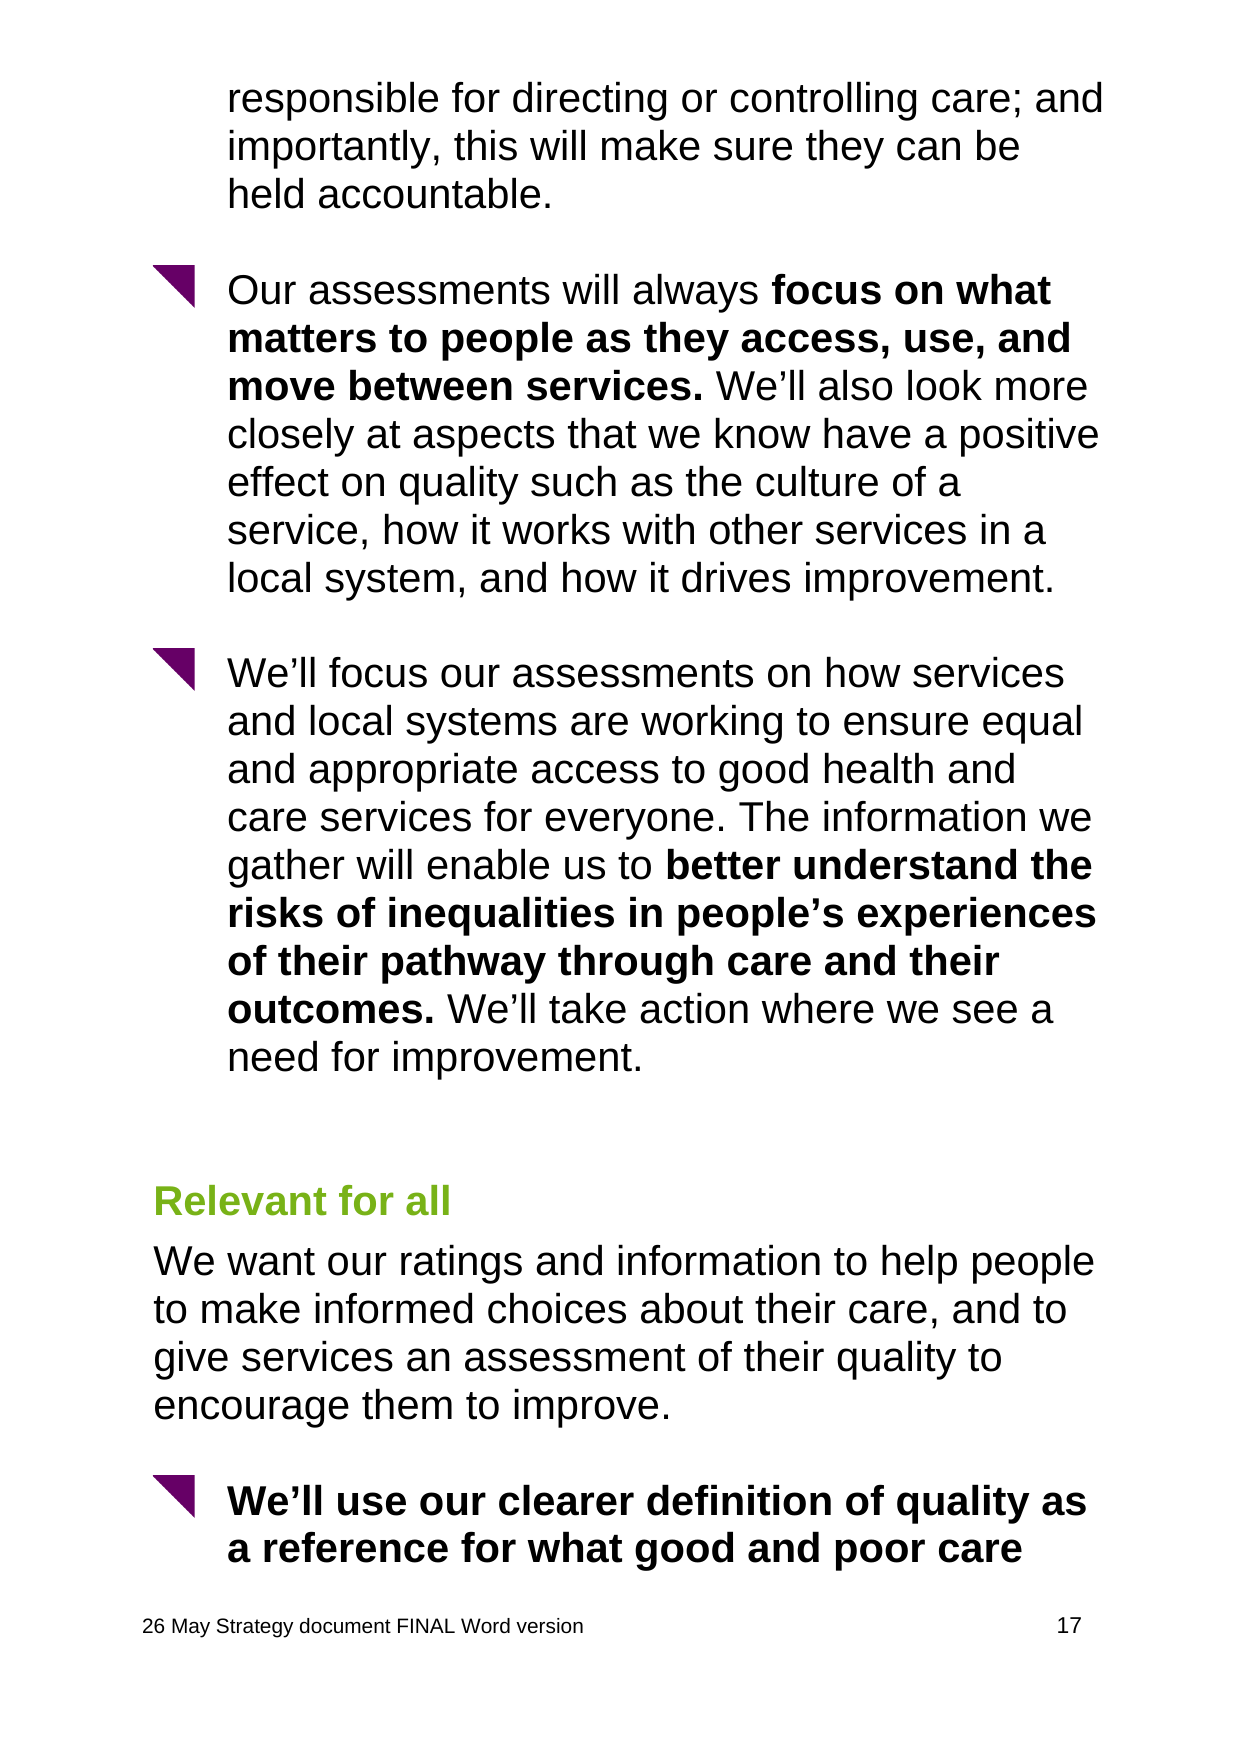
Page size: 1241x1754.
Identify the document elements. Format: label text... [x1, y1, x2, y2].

table_cell [142, 649, 216, 1176]
table_cell Our assessments will always focus on what matters to people as they access, use, and move between services. We’ll also look more closely at aspects that we know have a positive effect on quality such as the culture of a service, how it works with other services in a local system, and how it drives improvement. [216, 266, 1116, 649]
table_cell Relevant for all We want our ratings and information to help people to make informed choices about their care, and to give services an assessment of their quality to encourage them to improve. [142, 1176, 1116, 1476]
table_cell [142, 74, 216, 266]
table_cell We’ll focus our assessments on how services and local systems are working to ensure equal and appropriate access to good health and care services for everyone. The information we gather will enable us to better understand the risks of inequalities in people’s experiences of their pathway through care and their outcomes. We’ll take action where we see a need for improvement. [216, 649, 1116, 1176]
table_cell We’ll use our clearer definition of quality as a reference for what good and poor care [216, 1476, 1116, 1572]
table_cell [142, 1476, 216, 1572]
table_cell [142, 266, 216, 649]
table_cell responsible for directing or controlling care; and importantly, this will make sure they can be held accountable. [216, 74, 1116, 266]
